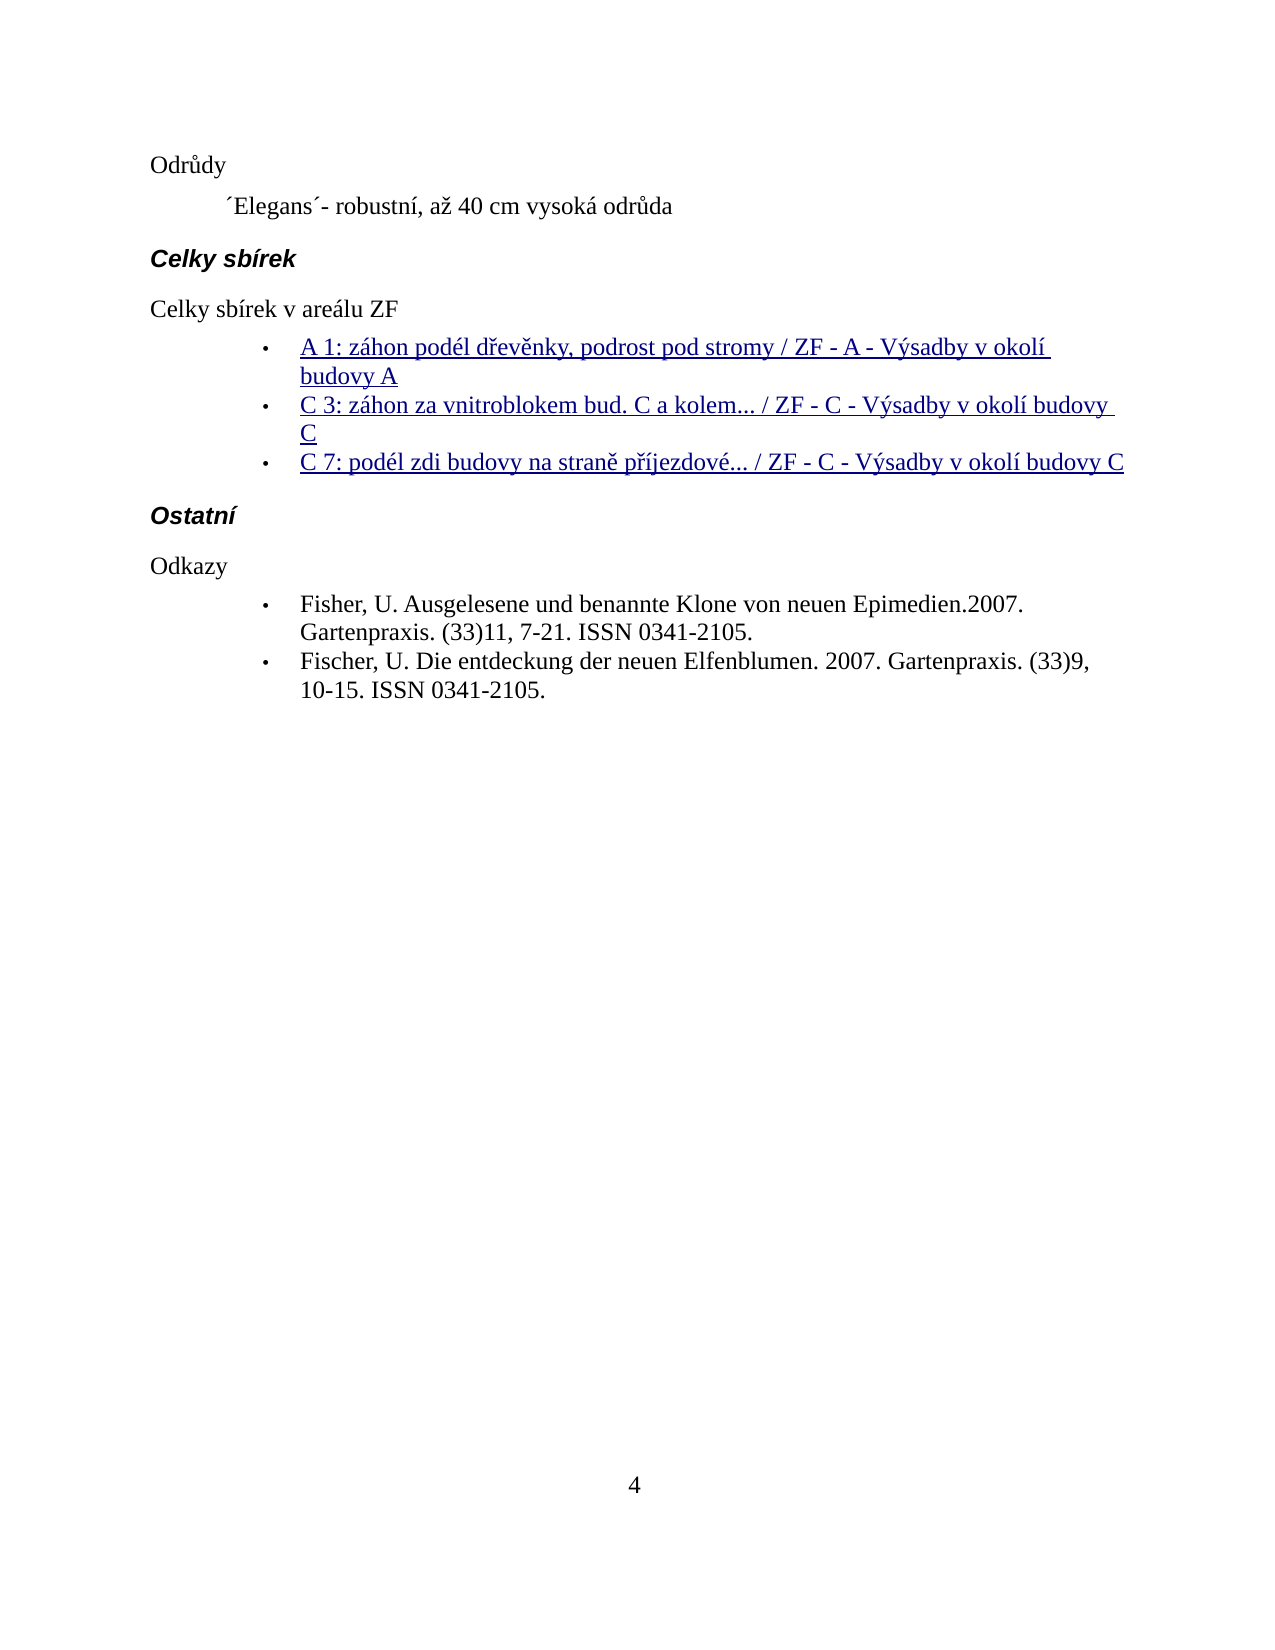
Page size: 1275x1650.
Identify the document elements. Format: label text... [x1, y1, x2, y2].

subtitle Celky sbírek [150, 244, 1125, 273]
text Odkazy [150, 551, 1125, 580]
text Celky sbírek v areálu ZF [150, 294, 1125, 323]
list Fisher, U. Ausgelesene und benannte Klone von neuen Epimedien.2007. Gartenpraxis. (33)11, 7-21. ISSN 0341-2105. [262, 589, 1125, 646]
text Odrůdy [150, 150, 1125, 179]
text ´Elegans´- robustní, až 40 cm vysoká odrůda [225, 191, 1125, 219]
list C 7: podél zdi budovy na straně příjezdové... / ZF - C - Výsadby v okolí budovy C [262, 447, 1125, 476]
subtitle Ostatní [150, 501, 1125, 529]
list A 1: záhon podél dřevěnky, podrost pod stromy / ZF - A - Výsadby v okolí budovy A [262, 332, 1125, 390]
list Fischer, U. Die entdeckung der neuen Elfenblumen. 2007. Gartenpraxis. (33)9, 10-15. ISSN 0341-2105. [262, 646, 1125, 704]
list C 3: záhon za vnitroblokem bud. C a kolem... / ZF - C - Výsadby v okolí budovy C [262, 390, 1125, 447]
